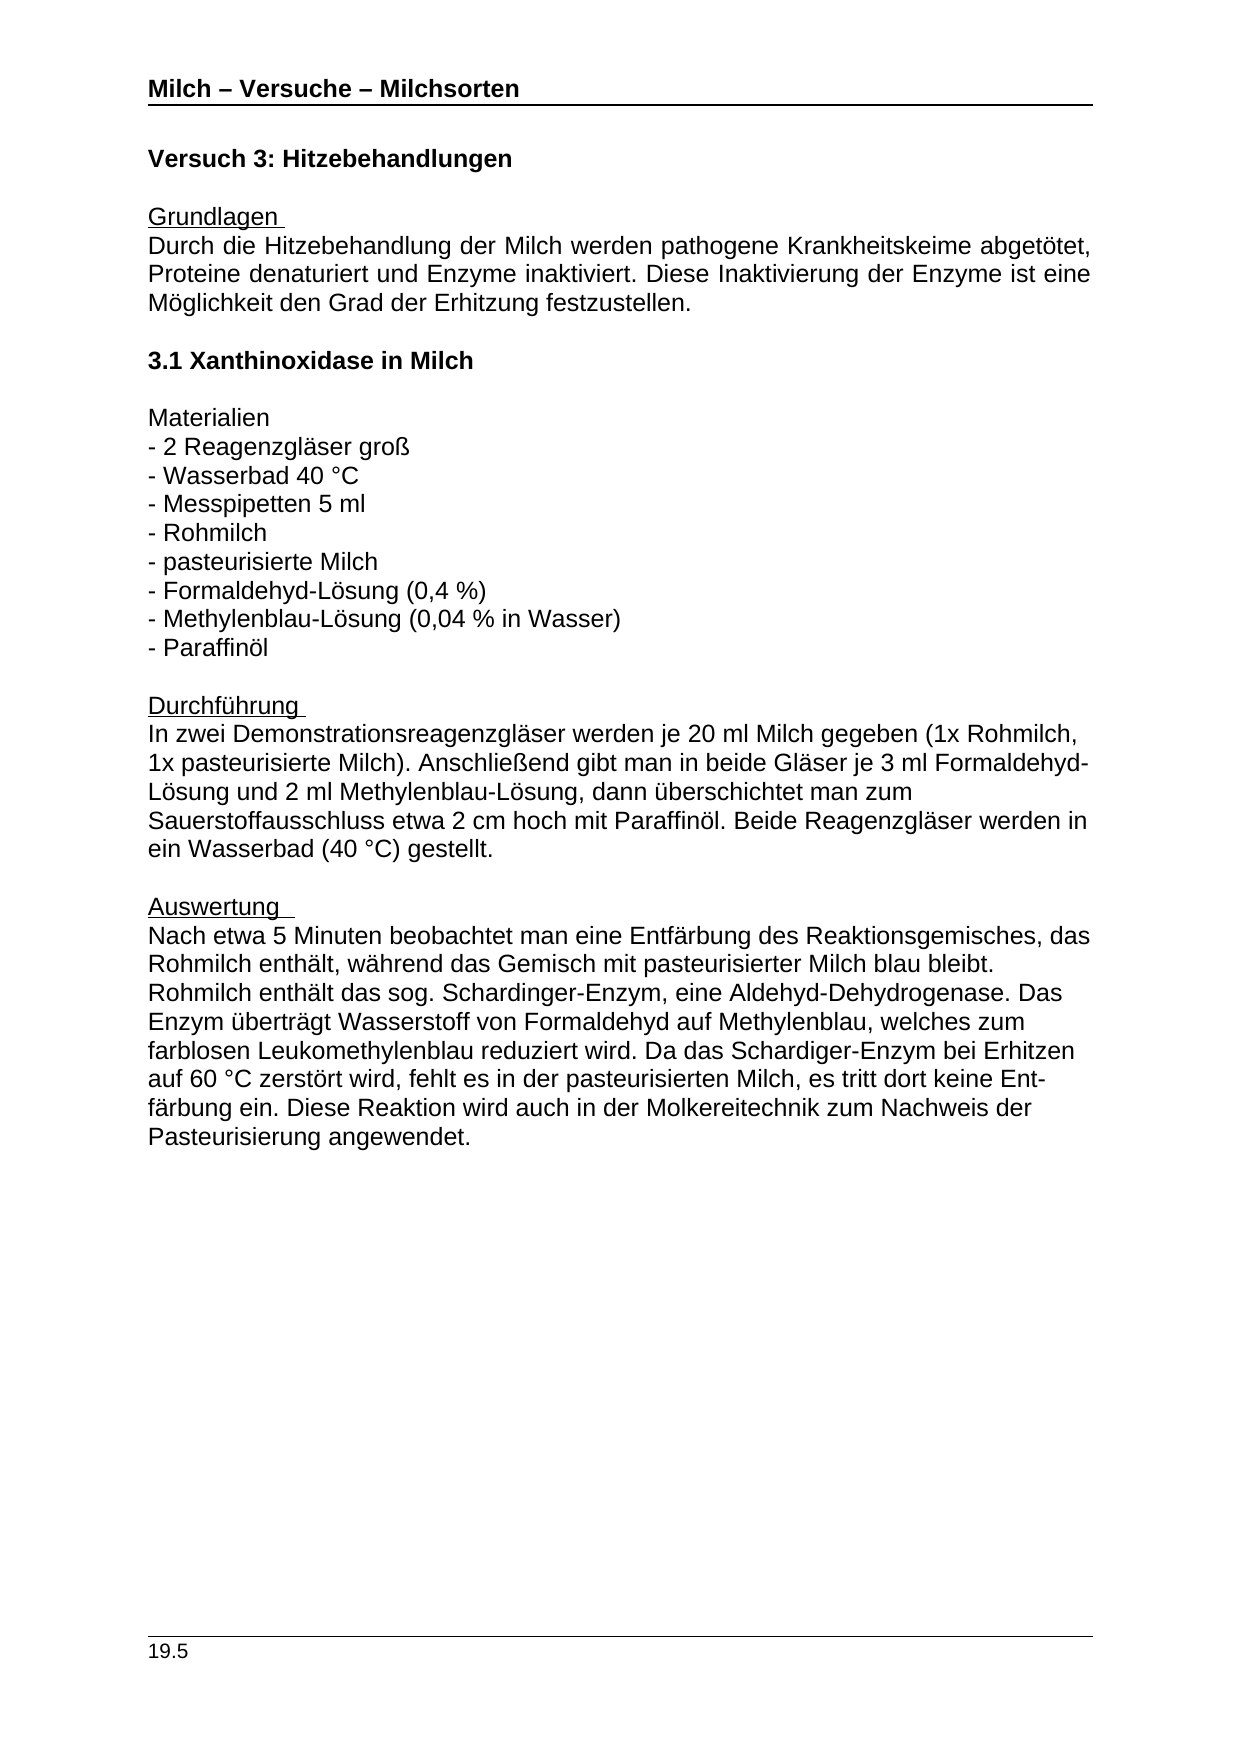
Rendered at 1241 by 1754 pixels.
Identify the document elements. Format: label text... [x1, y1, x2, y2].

text - Rohmilch [148, 518, 1093, 547]
text - pasteurisierte Milch [148, 547, 1093, 576]
text Materialien [148, 403, 1093, 432]
text - Wasserbad 40 °C [148, 461, 1093, 489]
text Durch die Hitzebehandlung der Milch werden pathogene Krankheitskeime abgetötet, Proteine denaturiert und Enzyme inaktiviert. Diese Inaktivierung der Enzyme ist eine Möglichkeit den Grad der Erhitzung festzustellen. [148, 231, 1093, 317]
text 3.1 Xanthinoxidase in Milch [148, 346, 1093, 374]
text - Messpipetten 5 ml [148, 489, 1093, 518]
text Grundlagen [148, 202, 1093, 231]
text Versuch 3: Hitzebehandlungen [148, 144, 1093, 173]
text Rohmilch enthält das sog. Schardinger-Enzym, eine Aldehyd-Dehydrogenase. Das Enzym überträgt Wasserstoff von Formaldehyd auf Methylenblau, welches zum farblosen Leukomethylenblau reduziert wird. Da das Schardiger-Enzym bei Erhitzen auf 60 °C zerstört wird, fehlt es in der pasteurisierten Milch, es tritt dort keine Ent-färbung ein. Diese Reaktion wird auch in der Molkereitechnik zum Nachweis der Pasteurisierung angewendet. [148, 978, 1093, 1151]
text Auswertung [148, 892, 1093, 921]
text - Methylenblau-Lösung (0,04 % in Wasser) [148, 604, 1093, 633]
text In zwei Demonstrationsreagenzgläser werden je 20 ml Milch gegeben (1x Rohmilch, 1x pasteurisierte Milch). Anschließend gibt man in beide Gläser je 3 ml Formaldehyd-Lösung und 2 ml Methylenblau-Lösung, dann überschichtet man zum Sauerstoffausschluss etwa 2 cm hoch mit Paraffinöl. Beide Reagenzgläser werden in ein Wasserbad (40 °C) gestellt. [148, 719, 1093, 863]
text Nach etwa 5 Minuten beobachtet man eine Entfärbung des Reaktionsgemisches, das Rohmilch enthält, während das Gemisch mit pasteurisierter Milch blau bleibt. [148, 921, 1093, 978]
text Durchführung [148, 691, 1093, 719]
text - 2 Reagenzgläser groß [148, 432, 1093, 461]
text - Formaldehyd-Lösung (0,4 %) [148, 576, 1093, 604]
text - Paraffinöl [148, 633, 1093, 662]
